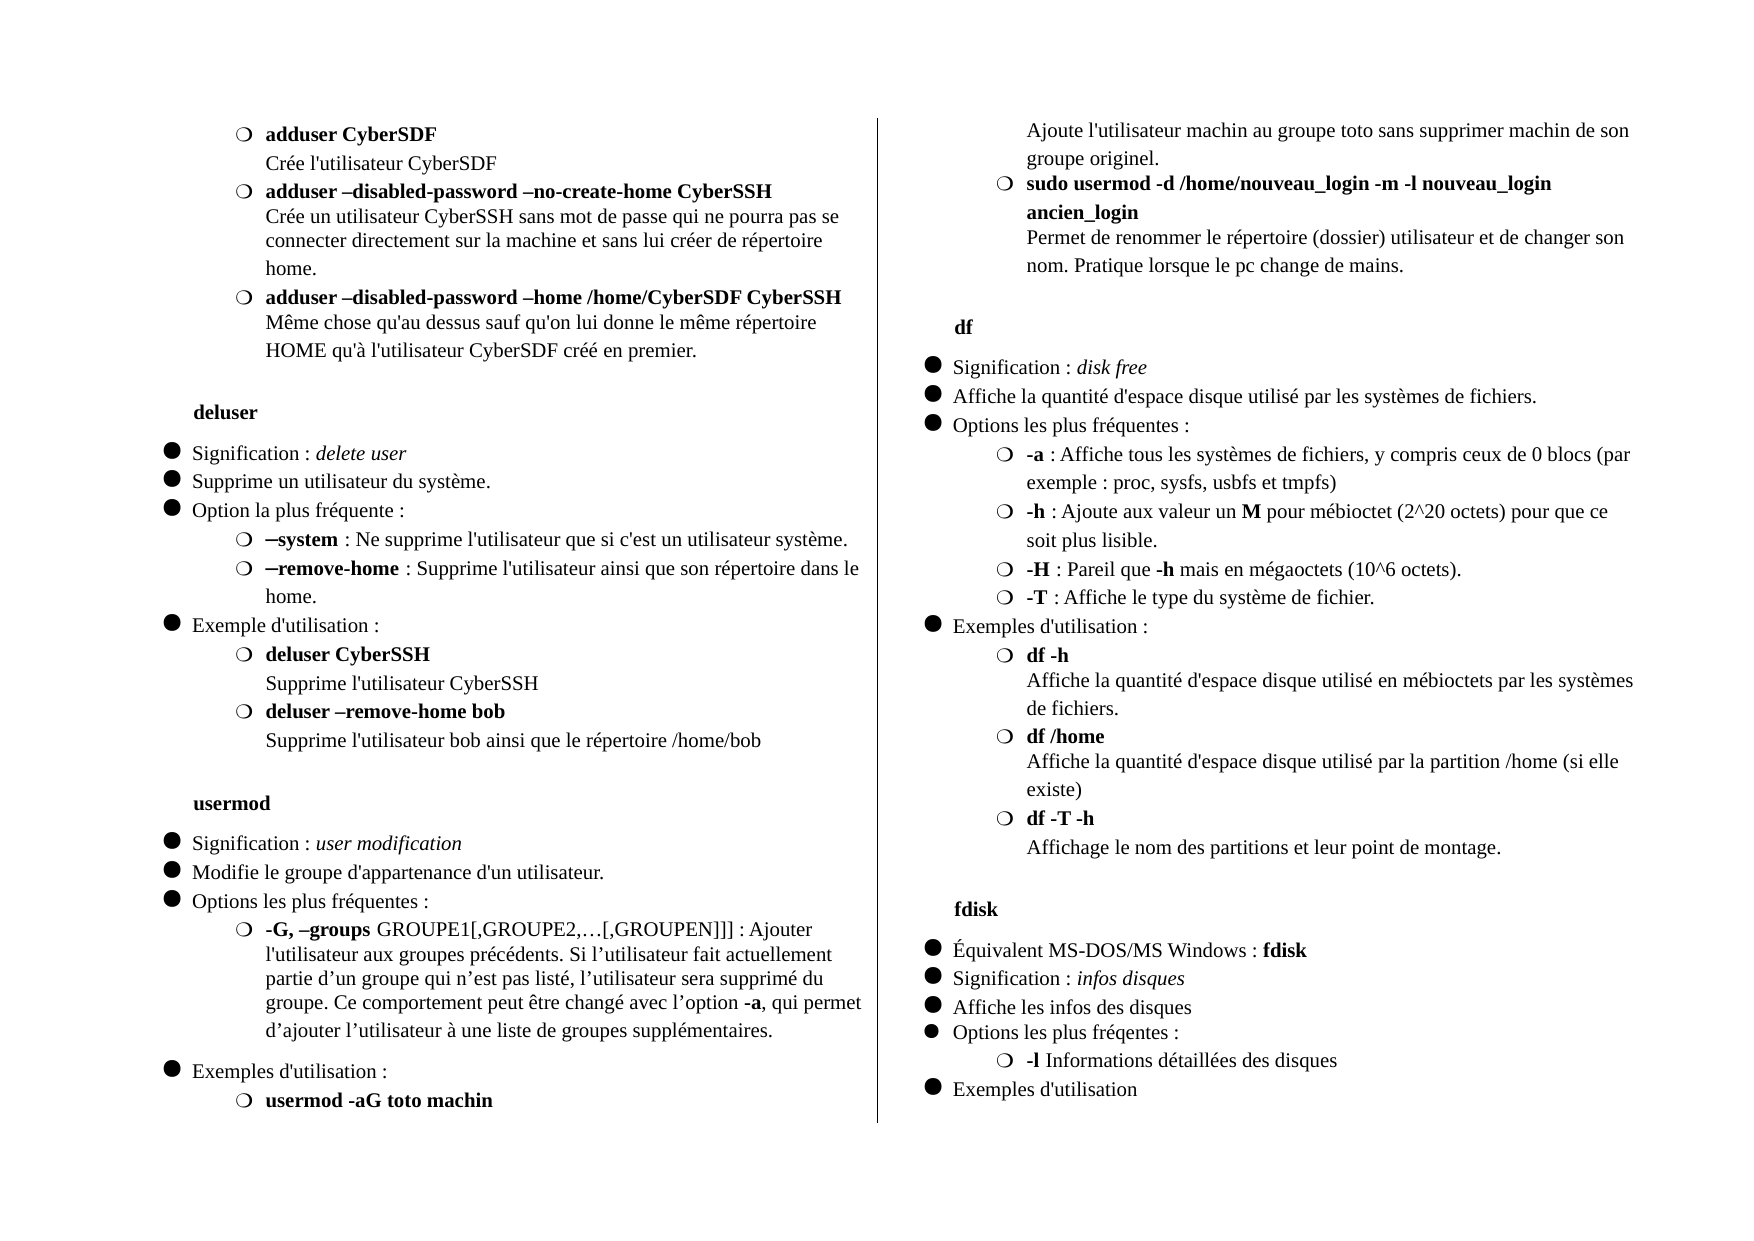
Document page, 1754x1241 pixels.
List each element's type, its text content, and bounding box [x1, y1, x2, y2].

list Exemple d'utilisation : [162, 609, 875, 638]
list Signification : user modification [162, 827, 875, 856]
list adduser –disabled-password –home /home/CyberSDF CyberSSH Même chose qu'au dessus sauf qu'on lui donne le même répertoire HOME qu'à l'utilisateur CyberSDF créé en premier. [236, 281, 875, 363]
list adduser CyberSDF Crée l'utilisateur CyberSDF [236, 118, 875, 176]
list usermod -aG toto machin [236, 1084, 875, 1113]
list Options les plus fréquentes : [162, 885, 875, 913]
list Affiche la quantité d'espace disque utilisé par les systèmes de fichiers. [923, 380, 1636, 409]
list Exemples d'utilisation : [923, 610, 1636, 639]
subtitle deluser [118, 400, 875, 424]
subtitle df [879, 315, 1636, 339]
list Options les plus fréquentes : [923, 409, 1636, 438]
list Affiche les infos des disques [923, 991, 1636, 1020]
list -G, –groups GROUPE1[,GROUPE2,…[,GROUPEN]]] : Ajouter l'utilisateur aux groupes précédents. Si l’utilisateur fait actuellement partie d’un groupe qui n’est pas listé, l’utilisateur sera supprimé du groupe. Ce comportement peut être changé avec l’option -a, qui permet d’ajouter l’utilisateur à une liste de groupes supplémentaires. [236, 913, 875, 1043]
list -l Informations détaillées des disques [997, 1044, 1636, 1073]
list -a : Affiche tous les systèmes de fichiers, y compris ceux de 0 blocs (par exemple : proc, sysfs, usbfs et tmpfs) [997, 438, 1636, 495]
list Signification : infos disques [923, 962, 1636, 991]
list -h : Ajoute aux valeur un M pour mébioctet (2^20 octets) pour que ce soit plus lisible. [997, 495, 1636, 553]
list deluser –remove-home bob Supprime l'utilisateur bob ainsi que le répertoire /home/bob [236, 696, 875, 753]
list -H : Pareil que -h mais en mégaoctets (10^6 octets). [997, 553, 1636, 581]
list Exemples d'utilisation [923, 1073, 1636, 1101]
subtitle fdisk [879, 897, 1636, 921]
list sudo usermod -d /home/nouveau_login -m -l nouveau_login ancien_login Permet de renommer le répertoire (dossier) utilisateur et de changer son nom. Pratique lorsque le pc change de mains. [997, 171, 1636, 277]
list –remove-home : Supprime l'utilisateur ainsi que son répertoire dans le home. [236, 552, 875, 609]
list Équivalent MS-DOS/MS Windows : fdisk [923, 934, 1636, 962]
list Signification : delete user [162, 437, 875, 466]
list Ajoute l'utilisateur machin au groupe toto sans supprimer machin de son groupe originel. [997, 118, 1636, 171]
list Options les plus fréqentes : [923, 1020, 1636, 1044]
list deluser CyberSSH Supprime l'utilisateur CyberSSH [236, 638, 875, 696]
list Supprime un utilisateur du système. [162, 466, 875, 494]
list df -T -h Affichage le nom des partitions et leur point de montage. [997, 802, 1636, 859]
list adduser –disabled-password –no-create-home CyberSSH Crée un utilisateur CyberSSH sans mot de passe qui ne pourra pas se connecter directement sur la machine et sans lui créer de répertoire home. [236, 176, 875, 281]
subtitle usermod [118, 791, 875, 815]
list Modifie le groupe d'appartenance d'un utilisateur. [162, 856, 875, 885]
list -T : Affiche le type du système de fichier. [997, 581, 1636, 610]
list –system : Ne supprime l'utilisateur que si c'est un utilisateur système. [236, 523, 875, 552]
list df -h Affiche la quantité d'espace disque utilisé en mébioctets par les systèmes de fichiers. [997, 639, 1636, 721]
list Signification : disk free [923, 351, 1636, 380]
list df /home Affiche la quantité d'espace disque utilisé par la partition /home (si elle existe) [997, 721, 1636, 802]
list Option la plus fréquente : [162, 494, 875, 523]
list Exemples d'utilisation : [162, 1056, 875, 1084]
